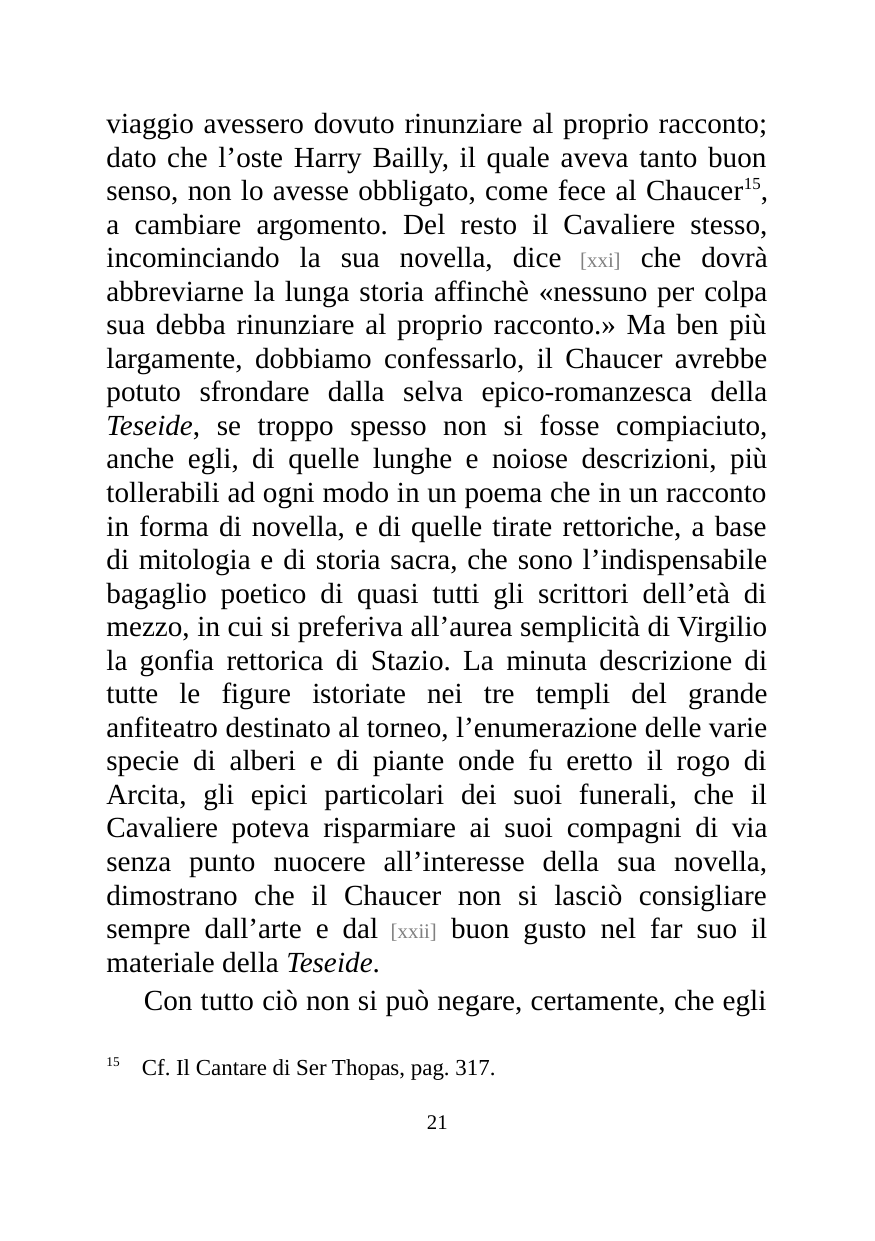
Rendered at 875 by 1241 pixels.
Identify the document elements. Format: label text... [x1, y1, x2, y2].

text viaggio avessero dovuto rinunziare al proprio racconto; dato che l’oste Harry Bailly, il quale aveva tanto buon senso, non lo avesse obbligato, come fece al Chaucer, a cambiare argomento. Del resto il Cavaliere stesso, incominciando la sua novella, dice [xxi] che dovrà abbreviarne la lunga storia affinchè «nessuno per colpa sua debba rinunziare al proprio racconto.» Ma ben più largamente, dobbiamo confessarlo, il Chaucer avrebbe potuto sfrondare dalla selva epico-romanzesca della Teseide, se troppo spesso non si fosse compiaciuto, anche egli, di quelle lunghe e noiose descrizioni, più tollerabili ad ogni modo in un poema che in un racconto in forma di novella, e di quelle tirate rettoriche, a base di mitologia e di storia sacra, che sono l’indispensabile bagaglio poetico di quasi tutti gli scrittori dell’età di mezzo, in cui si preferiva all’aurea semplicità di Virgilio la gonfia rettorica di Stazio. La minuta descrizione di tutte le figure istoriate nei tre templi del grande anfiteatro destinato al torneo, l’enumerazione delle varie specie di alberi e di piante onde fu eretto il rogo di Arcita, gli epici particolari dei suoi funerali, che il Cavaliere poteva risparmiare ai suoi compagni di via senza punto nuocere all’interesse della sua novella, dimostrano che il Chaucer non si lasciò consigliare sempre dall’arte e dal [xxii] buon gusto nel far suo il materiale della Teseide. [106, 106, 768, 978]
text Con tutto ciò non si può negare, certamente, che egli [106, 983, 768, 1017]
text Cf. Il Cantare di Ser Thopas, pag. 317. [106, 1054, 768, 1080]
